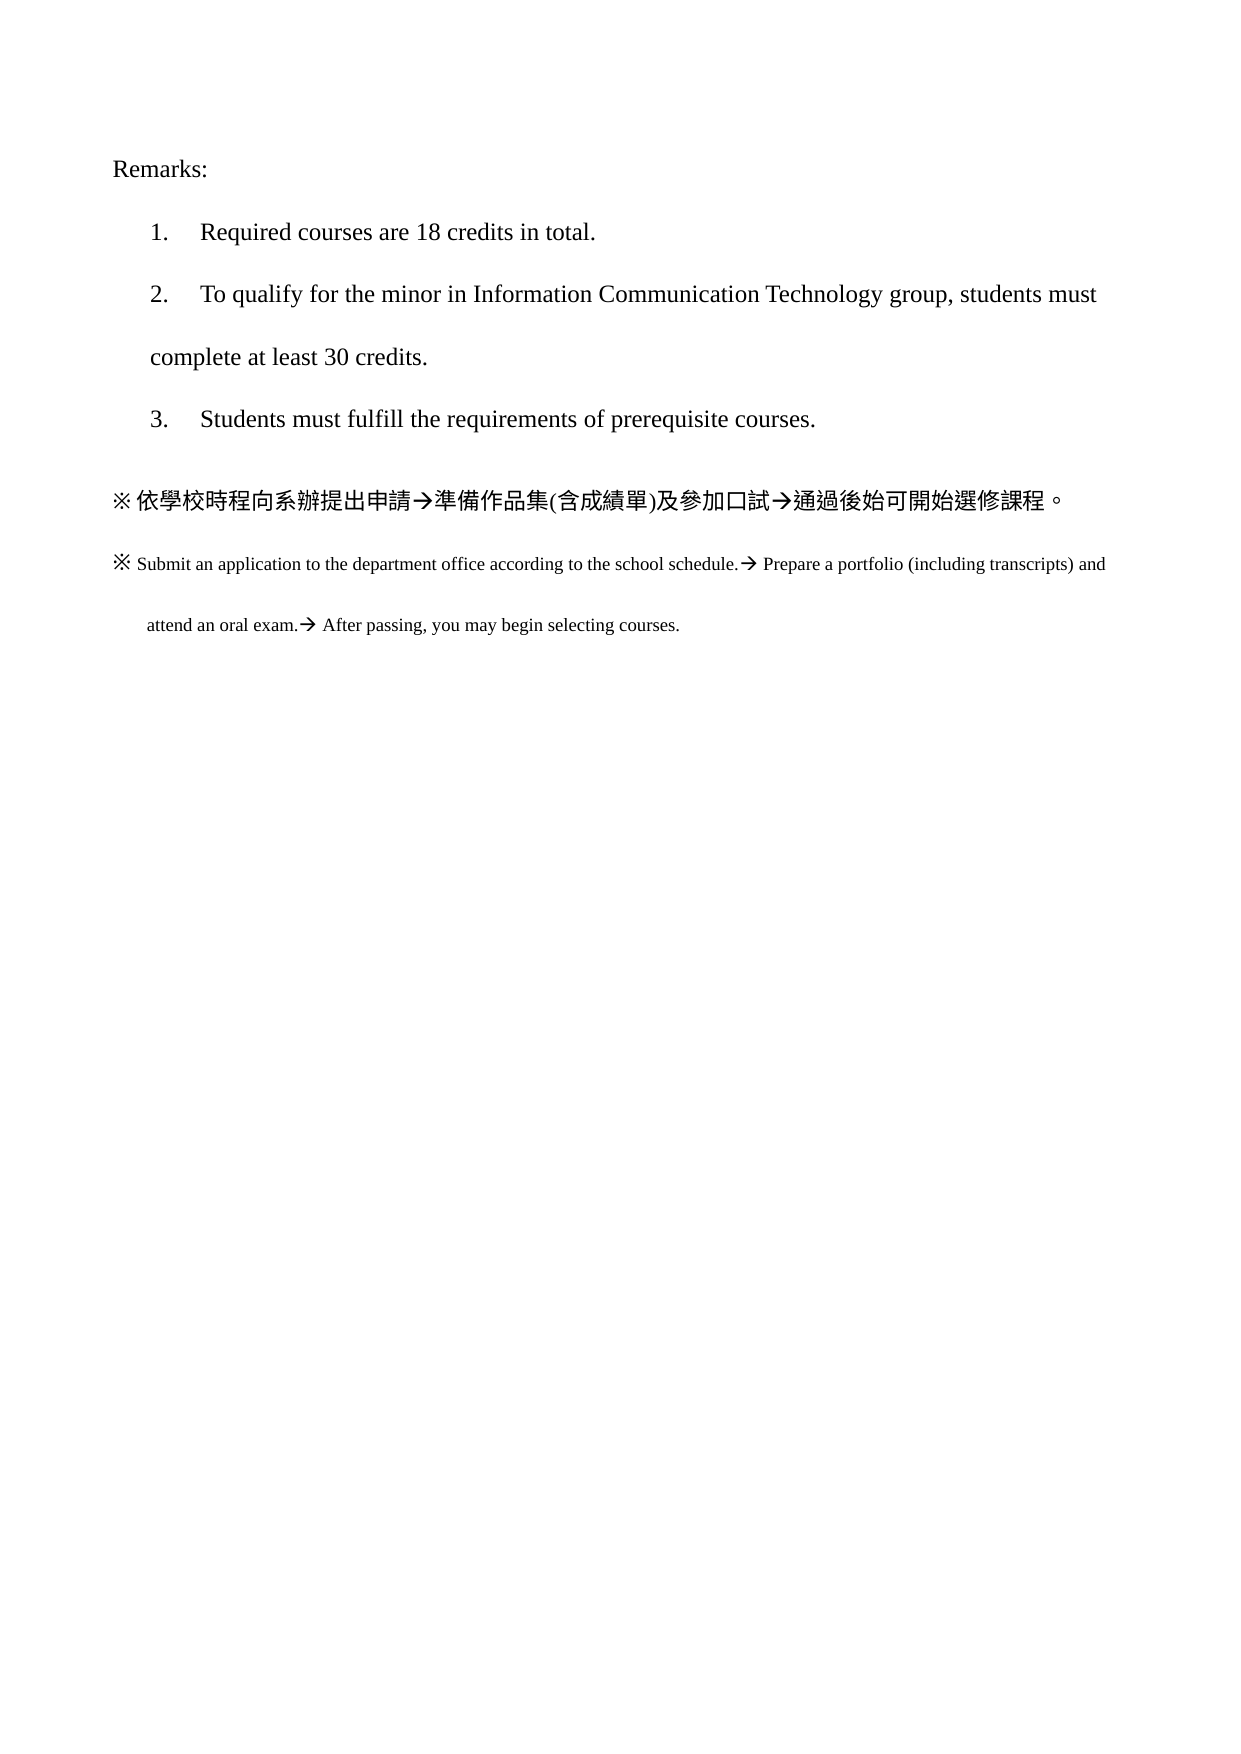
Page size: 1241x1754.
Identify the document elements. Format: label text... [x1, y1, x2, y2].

text ※ Submit an application to the department office according to the school schedule. Prepare a portfolio (including transcripts) and attend an oral exam. After passing, you may begin selecting courses. [112, 521, 1128, 646]
text ※ 依學校時程向系辦提出申請準備作品集(含成績單)及參加口試通過後始可開始選修課程。 [112, 458, 1128, 521]
text Remarks: [112, 127, 1128, 189]
list Students must fulfill the requirements of prerequisite courses. [150, 377, 1128, 439]
list Required courses are 18 credits in total. [150, 189, 1128, 252]
list To qualify for the minor in Information Communication Technology group, students must complete at least 30 credits. [150, 252, 1128, 377]
